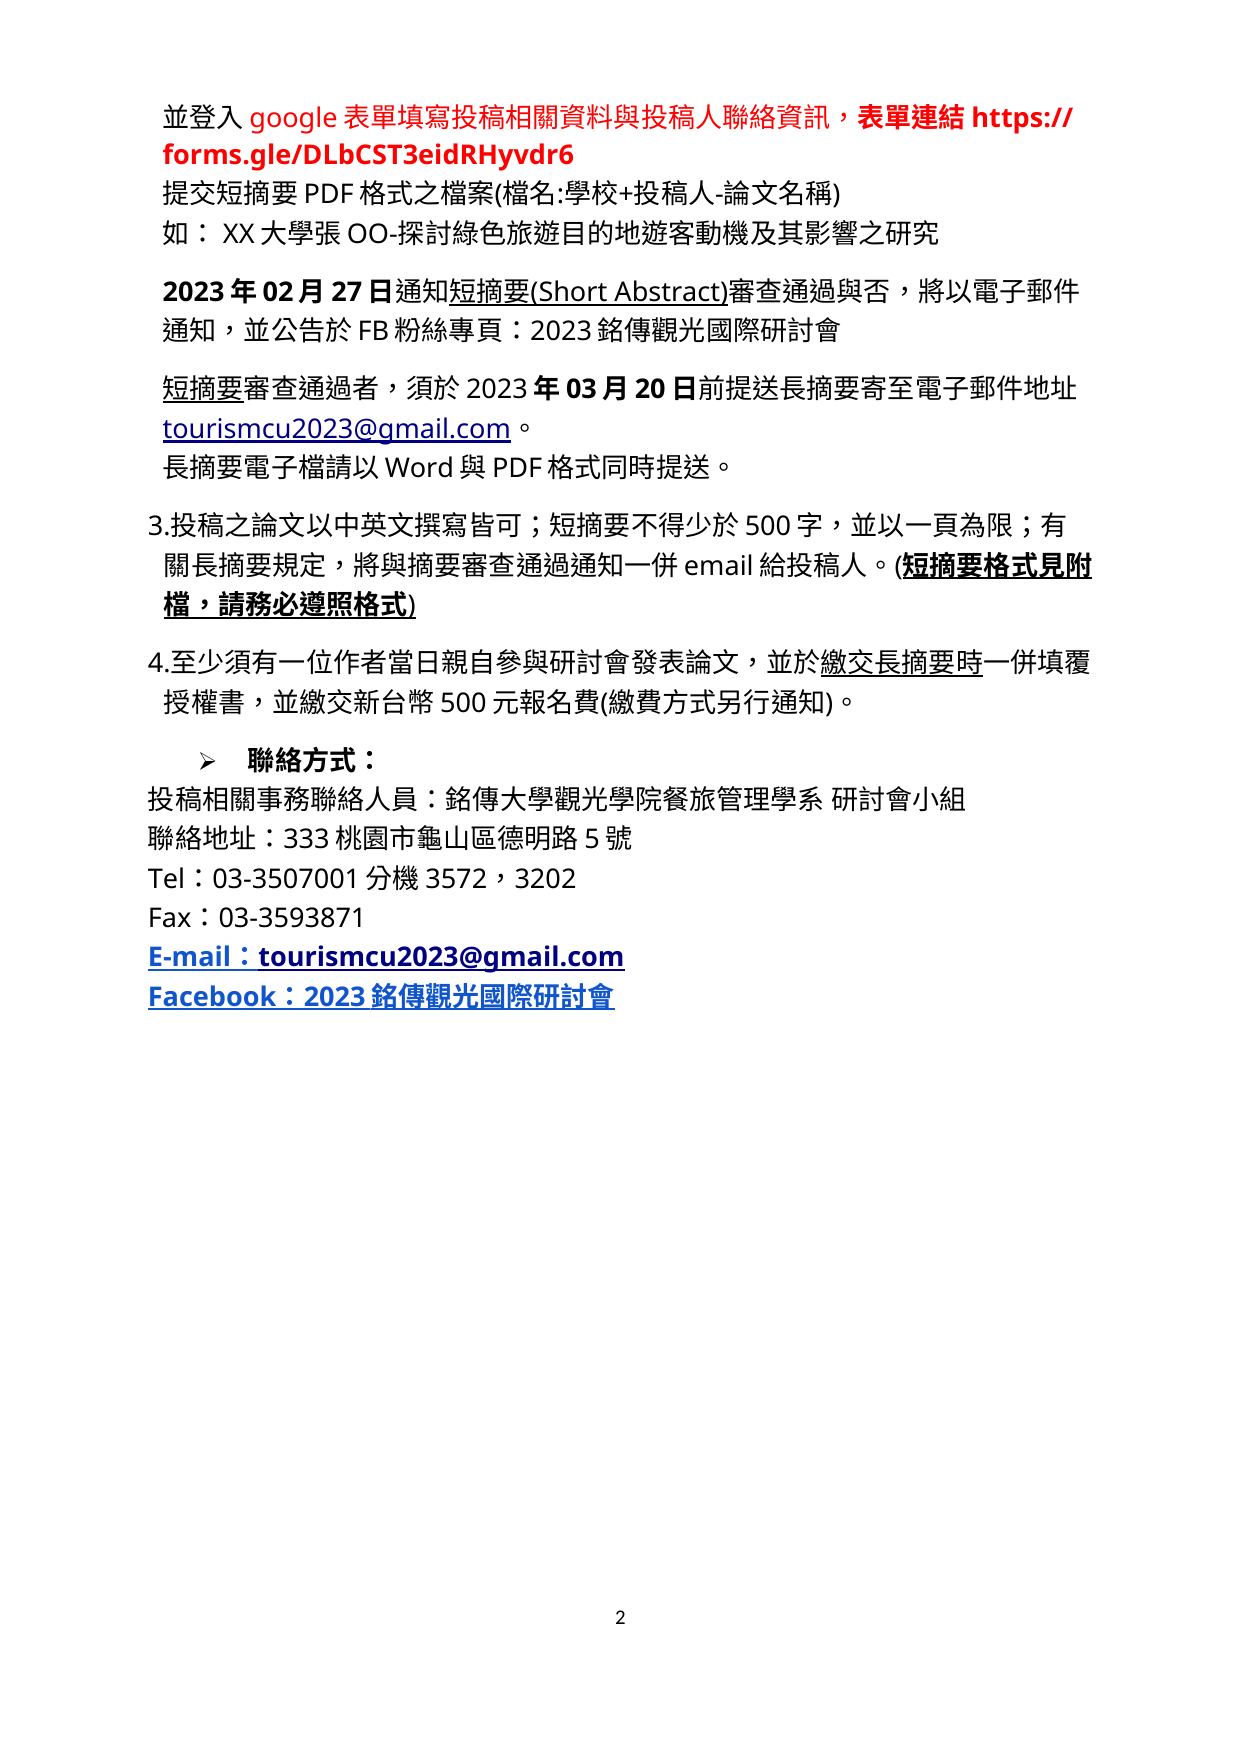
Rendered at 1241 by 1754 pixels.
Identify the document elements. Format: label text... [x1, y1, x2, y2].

text Fax：03-3593871 [148, 896, 1092, 935]
text 如： XX大學張OO-探討綠色旅遊目的地遊客動機及其影響之研究 [162, 212, 1092, 251]
text 提交短摘要PDF格式之檔案(檔名:學校+投稿人-論文名稱) [162, 172, 1092, 212]
text 4.至少須有一位作者當日親自參與研討會發表論文，並於繳交長摘要時一併填覆授權書，並繳交新台幣500元報名費(繳費方式另行通知)。 [148, 641, 1092, 720]
text 2023年02月27日通知短摘要(Short Abstract)審查通過與否，將以電子郵件通知，並公告於FB粉絲專頁：2023銘傳觀光國際研討會 [162, 270, 1092, 349]
text 短摘要審查通過者，須於2023年03月20日前提送長摘要寄至電子郵件地址tourismcu2023@gmail.com。 [162, 367, 1092, 446]
text 長摘要電子檔請以Word與PDF格式同時提送。 [162, 446, 1092, 486]
list 聯絡方式： [198, 739, 1092, 778]
text Facebook：2023銘傳觀光國際研討會 [148, 975, 1092, 1014]
text 聯絡地址：333桃園市龜山區德明路5號 [148, 817, 1092, 857]
text E-mail：tourismcu2023@gmail.com [148, 935, 1092, 975]
text 3.投稿之論文以中英文撰寫皆可；短摘要不得少於500字，並以一頁為限；有關長摘要規定，將與摘要審查通過通知一併email給投稿人。(短摘要格式見附檔，請務必遵照格式) [148, 504, 1092, 622]
text 並登入google表單填寫投稿相關資料與投稿人聯絡資訊，表單連結https://forms.gle/DLbCST3eidRHyvdr6 [162, 96, 1092, 172]
text Tel：03-3507001分機3572，3202 [148, 857, 1092, 896]
text 投稿相關事務聯絡人員：銘傳大學觀光學院餐旅管理學系 研討會小組 [148, 778, 1092, 817]
